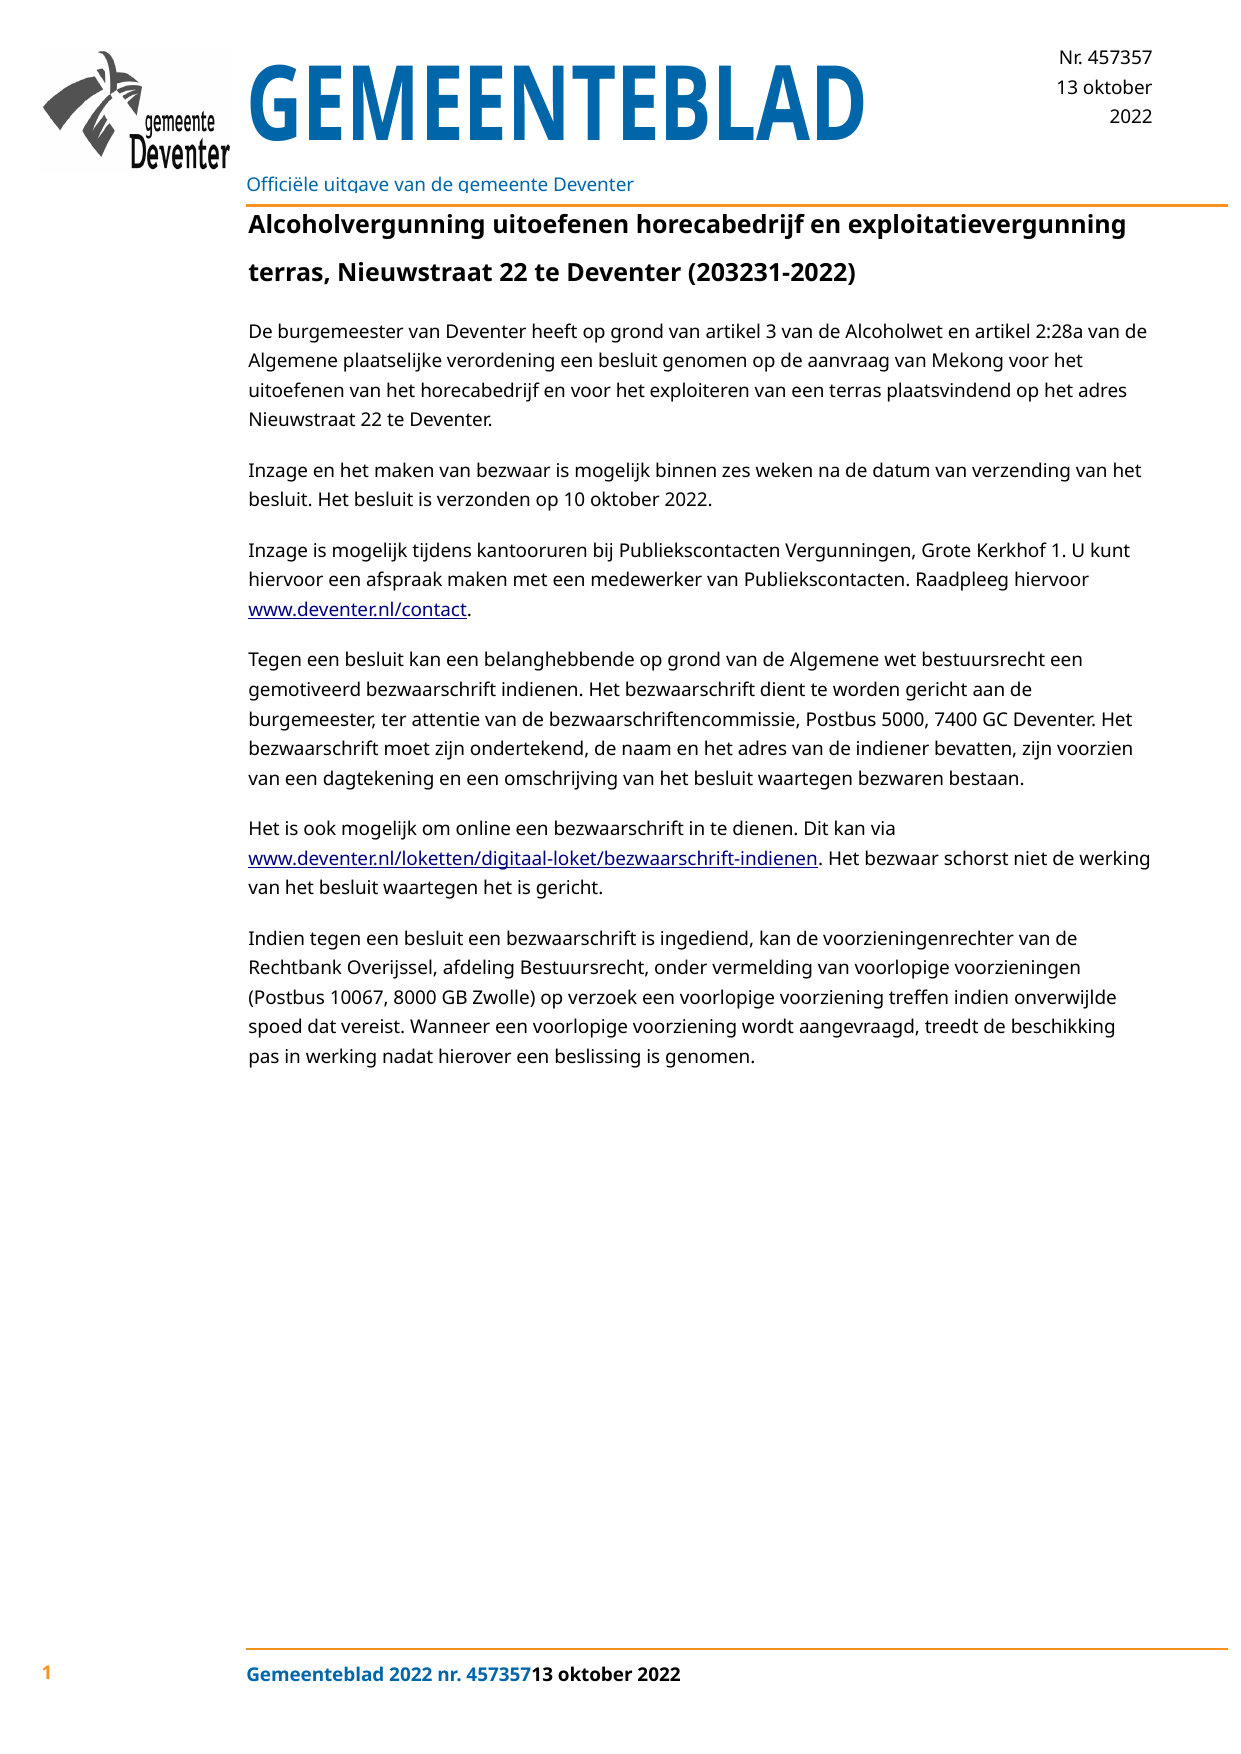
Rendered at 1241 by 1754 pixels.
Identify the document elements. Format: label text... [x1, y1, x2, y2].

text Het is ook mogelijk om online een bezwaarschrift in te dienen. Dit kan via www.deventer.nl/loketten/digitaal-loket/bezwaarschrift-indienen. Het bezwaar schorst niet de werking van het besluit waartegen het is gericht. [248, 815, 1152, 900]
text De burgemeester van Deventer heeft op grond van artikel 3 van de Alcoholwet en artikel 2:28a van de Algemene plaatselijke verordening een besluit genomen op de aanvraag van Mekong voor het uitoefenen van het horecabedrijf en voor het exploiteren van een terras plaatsvindend op het adres Nieuwstraat 22 te Deventer. [248, 318, 1152, 432]
text Indien tegen een besluit een bezwaarschrift is ingediend, kan de voorzieningenrechter van de Rechtbank Overijssel, afdeling Bestuursrecht, onder vermelding van voorlopige voorzieningen (Postbus 10067, 8000 GB Zwolle) op verzoek een voorlopige voorziening treffen indien onverwijlde spoed dat vereist. Wanneer een voorlopige voorziening wordt aangevraagd, treedt de beschikking pas in werking nadat hierover een beslissing is genomen. [248, 925, 1152, 1069]
text Tegen een besluit kan een belanghebbende op grond van de Algemene wet bestuursrecht een gemotiveerd bezwaarschrift indienen. Het bezwaarschrift dient te worden gericht aan de burgemeester, ter attentie van de bezwaarschriftencommissie, Postbus 5000, 7400 GC Deventer. Het bezwaarschrift moet zijn ondertekend, de naam en het adres van de indiener bevatten, zijn voorzien van een dagtekening en een omschrijving van het besluit waartegen bezwaren bestaan. [248, 647, 1152, 791]
text Inzage en het maken van bezwaar is mogelijk binnen zes weken na de datum van verzending van het besluit. Het besluit is verzonden op 10 oktober 2022. [248, 457, 1152, 512]
text Alcoholvergunning uitoefenen horecabedrijf en exploitatievergunning terras, Nieuwstraat 22 te Deventer (203231-2022) [248, 207, 1152, 288]
text Inzage is mogelijk tijdens kantooruren bij Publiekscontacten Vergunningen, Grote Kerkhof 1. U kunt hiervoor een afspraak maken met een medewerker van Publiekscontacten. Raadpleeg hiervoor www.deventer.nl/contact. [248, 537, 1152, 622]
picture [41, 47, 231, 172]
